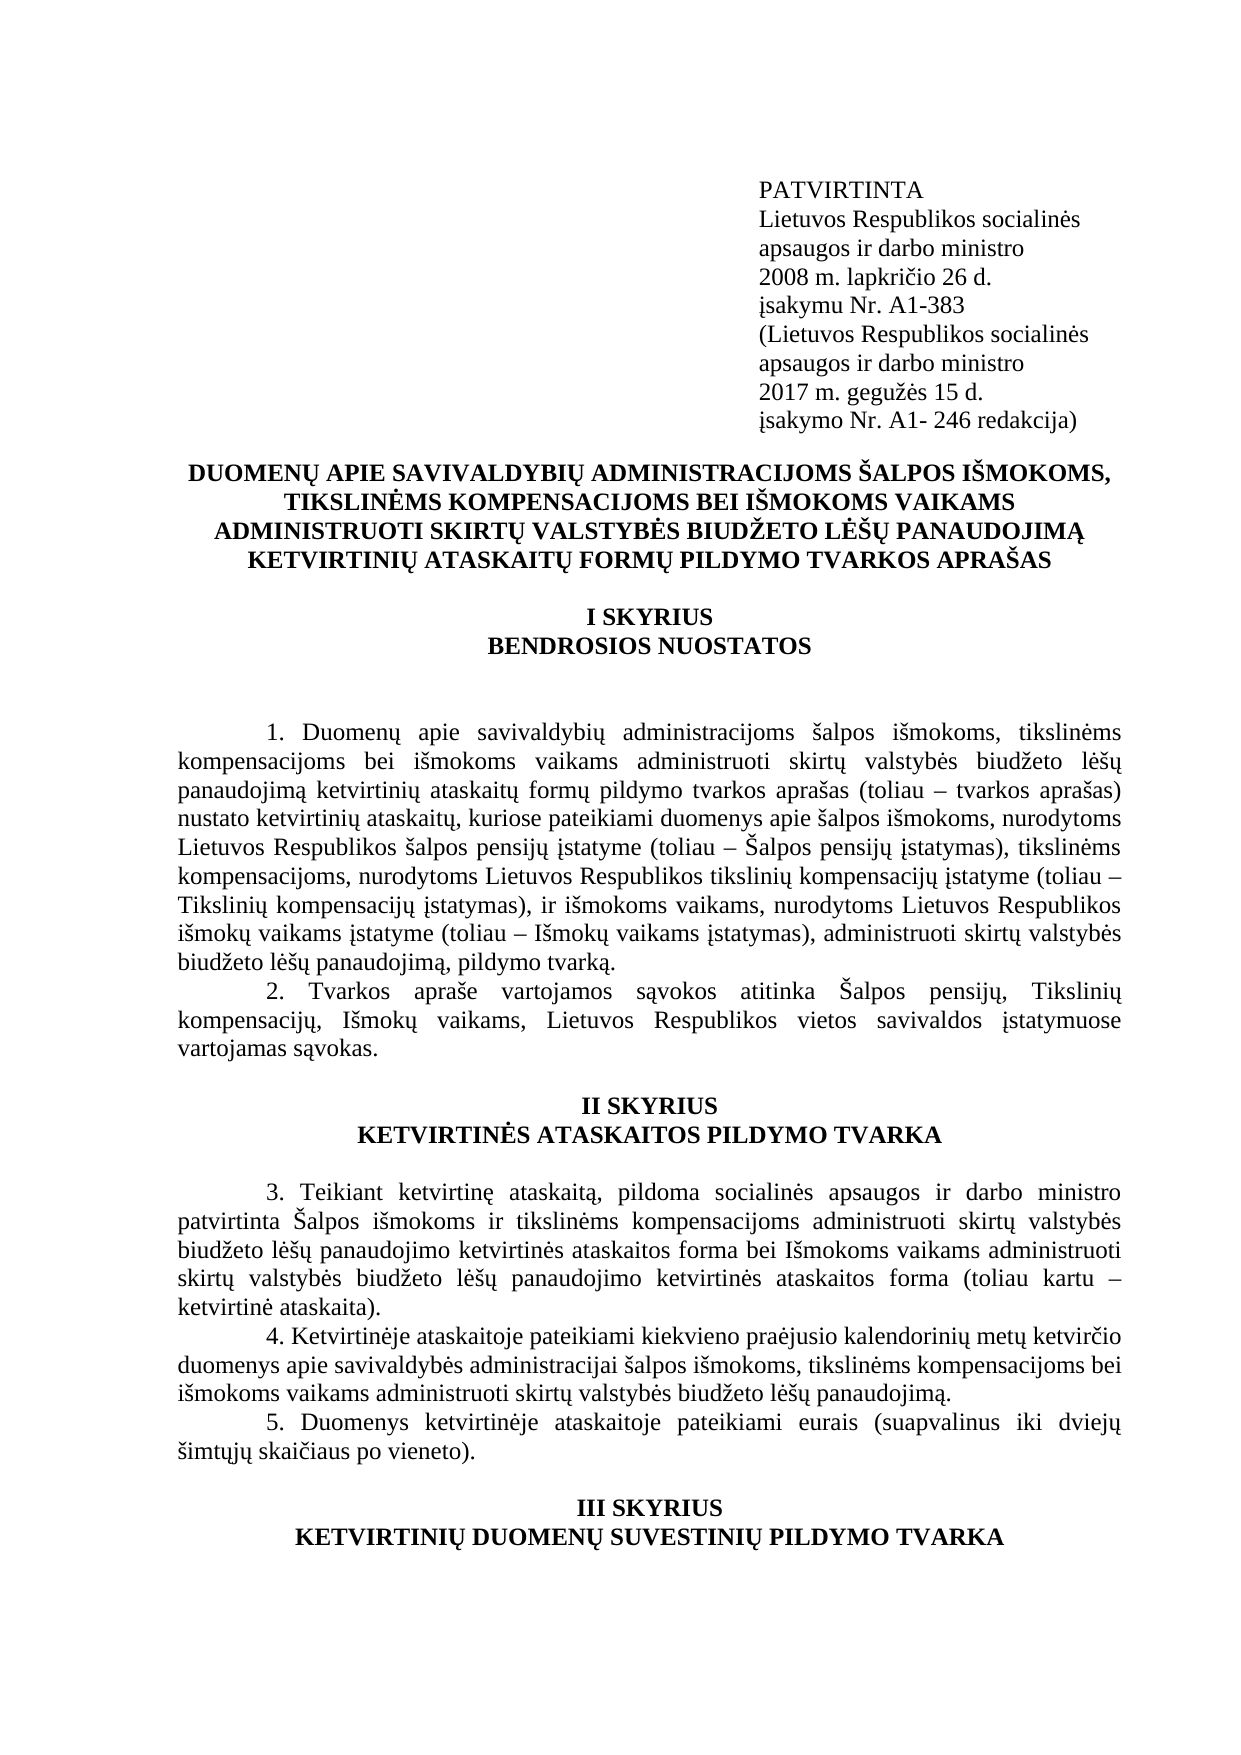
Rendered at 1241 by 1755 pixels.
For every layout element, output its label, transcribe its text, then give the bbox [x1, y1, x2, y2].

text 2017 m. gegužės 15 d. [177, 377, 1122, 406]
text įsakymu Nr. A1-383 [177, 291, 1122, 319]
text II SKYRIUS [177, 1091, 1122, 1120]
text apsaugos ir darbo ministro [177, 233, 1122, 262]
text apsaugos ir darbo ministro [177, 348, 1122, 377]
text 5. Duomenys ketvirtinėje ataskaitoje pateikiami eurais (suapvalinus iki dviejų šimtųjų skaičiaus po vieneto). [177, 1407, 1122, 1465]
text (Lietuvos Respublikos socialinės [177, 319, 1122, 348]
text KETVIRTINIŲ DUOMENŲ SUVESTINIŲ PILDYMO TVARKA [177, 1522, 1122, 1551]
text KETVIRTINĖS ATASKAITOS PILDYMO TVARKA [177, 1120, 1122, 1148]
text 3. Teikiant ketvirtinę ataskaitą, pildoma socialinės apsaugos ir darbo ministro patvirtinta Šalpos išmokoms ir tikslinėms kompensacijoms administruoti skirtų valstybės biudžeto lėšų panaudojimo ketvirtinės ataskaitos forma bei Išmokoms vaikams administruoti skirtų valstybės biudžeto lėšų panaudojimo ketvirtinės ataskaitos forma (toliau kartu – ketvirtinė ataskaita). [177, 1177, 1122, 1321]
text BENDROSIOS NUOSTATOS [177, 631, 1122, 660]
text 2008 m. lapkričio 26 d. [177, 262, 1122, 291]
text 1. Duomenų apie savivaldybių administracijoms šalpos išmokoms, tikslinėms kompensacijoms bei išmokoms vaikams administruoti skirtų valstybės biudžeto lėšų panaudojimą ketvirtinių ataskaitų formų pildymo tvarkos aprašas (toliau – tvarkos aprašas) nustato ketvirtinių ataskaitų, kuriose pateikiami duomenys apie šalpos išmokoms, nurodytoms Lietuvos Respublikos šalpos pensijų įstatyme (toliau – Šalpos pensijų įstatymas), tikslinėms kompensacijoms, nurodytoms Lietuvos Respublikos tikslinių kompensacijų įstatyme (toliau – Tikslinių kompensacijų įstatymas), ir išmokoms vaikams, nurodytoms Lietuvos Respublikos išmokų vaikams įstatyme (toliau – Išmokų vaikams įstatymas), administruoti skirtų valstybės biudžeto lėšų panaudojimą, pildymo tvarką. [177, 717, 1122, 976]
text Lietuvos Respublikos socialinės [177, 204, 1122, 233]
text PATVIRTINTA [177, 176, 1122, 204]
text I SKYRIUS [177, 602, 1122, 631]
text DUOMENŲ APIE SAVIVALDYBIŲ ADMINISTRACIJOMS ŠALPOS IŠMOKOMS, TIKSLINĖMS KOMPENSACIJOMS BEI IŠMOKOMS VAIKAMS ADMINISTRUOTI SKIRTŲ VALSTYBĖS BIUDŽETO LĖŠŲ PANAUDOJIMĄ KETVIRTINIŲ ATASKAITŲ FORMŲ PILDYMO TVARKOS APRAŠAS [177, 458, 1122, 573]
text III SKYRIUS [177, 1493, 1122, 1522]
text 4. Ketvirtinėje ataskaitoje pateikiami kiekvieno praėjusio kalendorinių metų ketvirčio duomenys apie savivaldybės administracijai šalpos išmokoms, tikslinėms kompensacijoms bei išmokoms vaikams administruoti skirtų valstybės biudžeto lėšų panaudojimą. [177, 1321, 1122, 1407]
text 2. Tvarkos apraše vartojamos sąvokos atitinka Šalpos pensijų, Tikslinių kompensacijų, Išmokų vaikams, Lietuvos Respublikos vietos savivaldos įstatymuose vartojamas sąvokas. [177, 976, 1122, 1062]
text įsakymo Nr. A1- 246 redakcija) [177, 406, 1122, 434]
